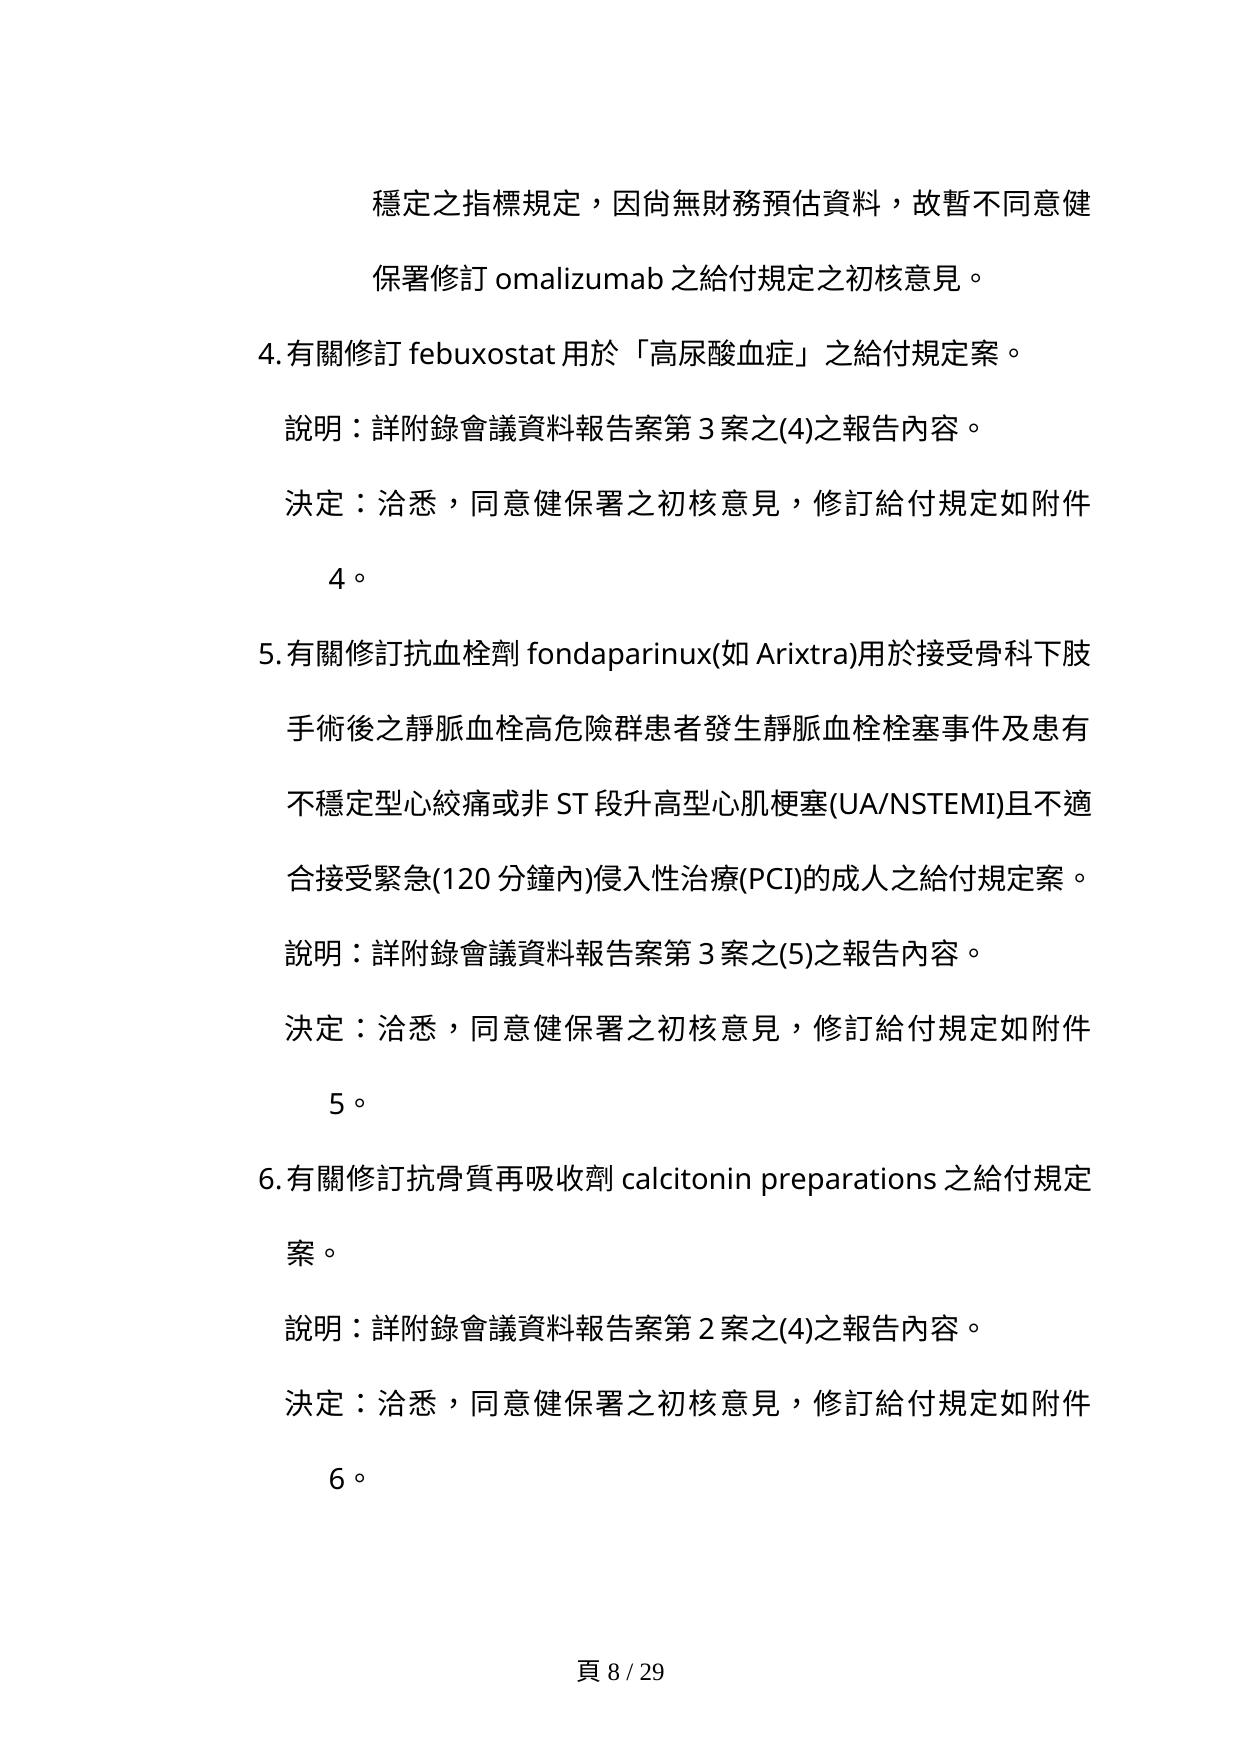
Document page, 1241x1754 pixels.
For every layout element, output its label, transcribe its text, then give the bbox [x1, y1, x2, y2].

text 穩定之指標規定，因尙無財務預估資料，故暫不同意健保署修訂omalizumab之給付規定之初核意見。 [284, 164, 1092, 314]
text 決定：洽悉，同意健保署之初核意見，修訂給付規定如附件4。 [284, 464, 1092, 614]
text 決定：洽悉，同意健保署之初核意見，修訂給付規定如附件5。 [284, 989, 1092, 1139]
list 有關修訂抗血栓劑fondaparinux(如Arixtra)用於接受骨科下肢手術後之靜脈血栓高危險群患者發生靜脈血栓栓塞事件及患有不穩定型心絞痛或非ST段升高型心肌梗塞(UA/NSTEMI)且不適合接受緊急(120分鐘內)侵入性治療(PCI)的成人之給付規定案。 [258, 614, 1092, 914]
text 說明：詳附錄會議資料報告案第3案之(5)之報告內容。 [284, 914, 1092, 989]
text 決定：洽悉，同意健保署之初核意見，修訂給付規定如附件6。 [284, 1364, 1092, 1514]
list 有關修訂抗骨質再吸收劑calcitonin preparations之給付規定案。 [258, 1139, 1092, 1289]
text 說明：詳附錄會議資料報告案第3案之(4)之報告內容。 [284, 389, 1092, 464]
text 說明：詳附錄會議資料報告案第2案之(4)之報告內容。 [284, 1289, 1092, 1364]
list 有關修訂febuxostat用於「高尿酸血症」之給付規定案。 [258, 314, 1092, 389]
